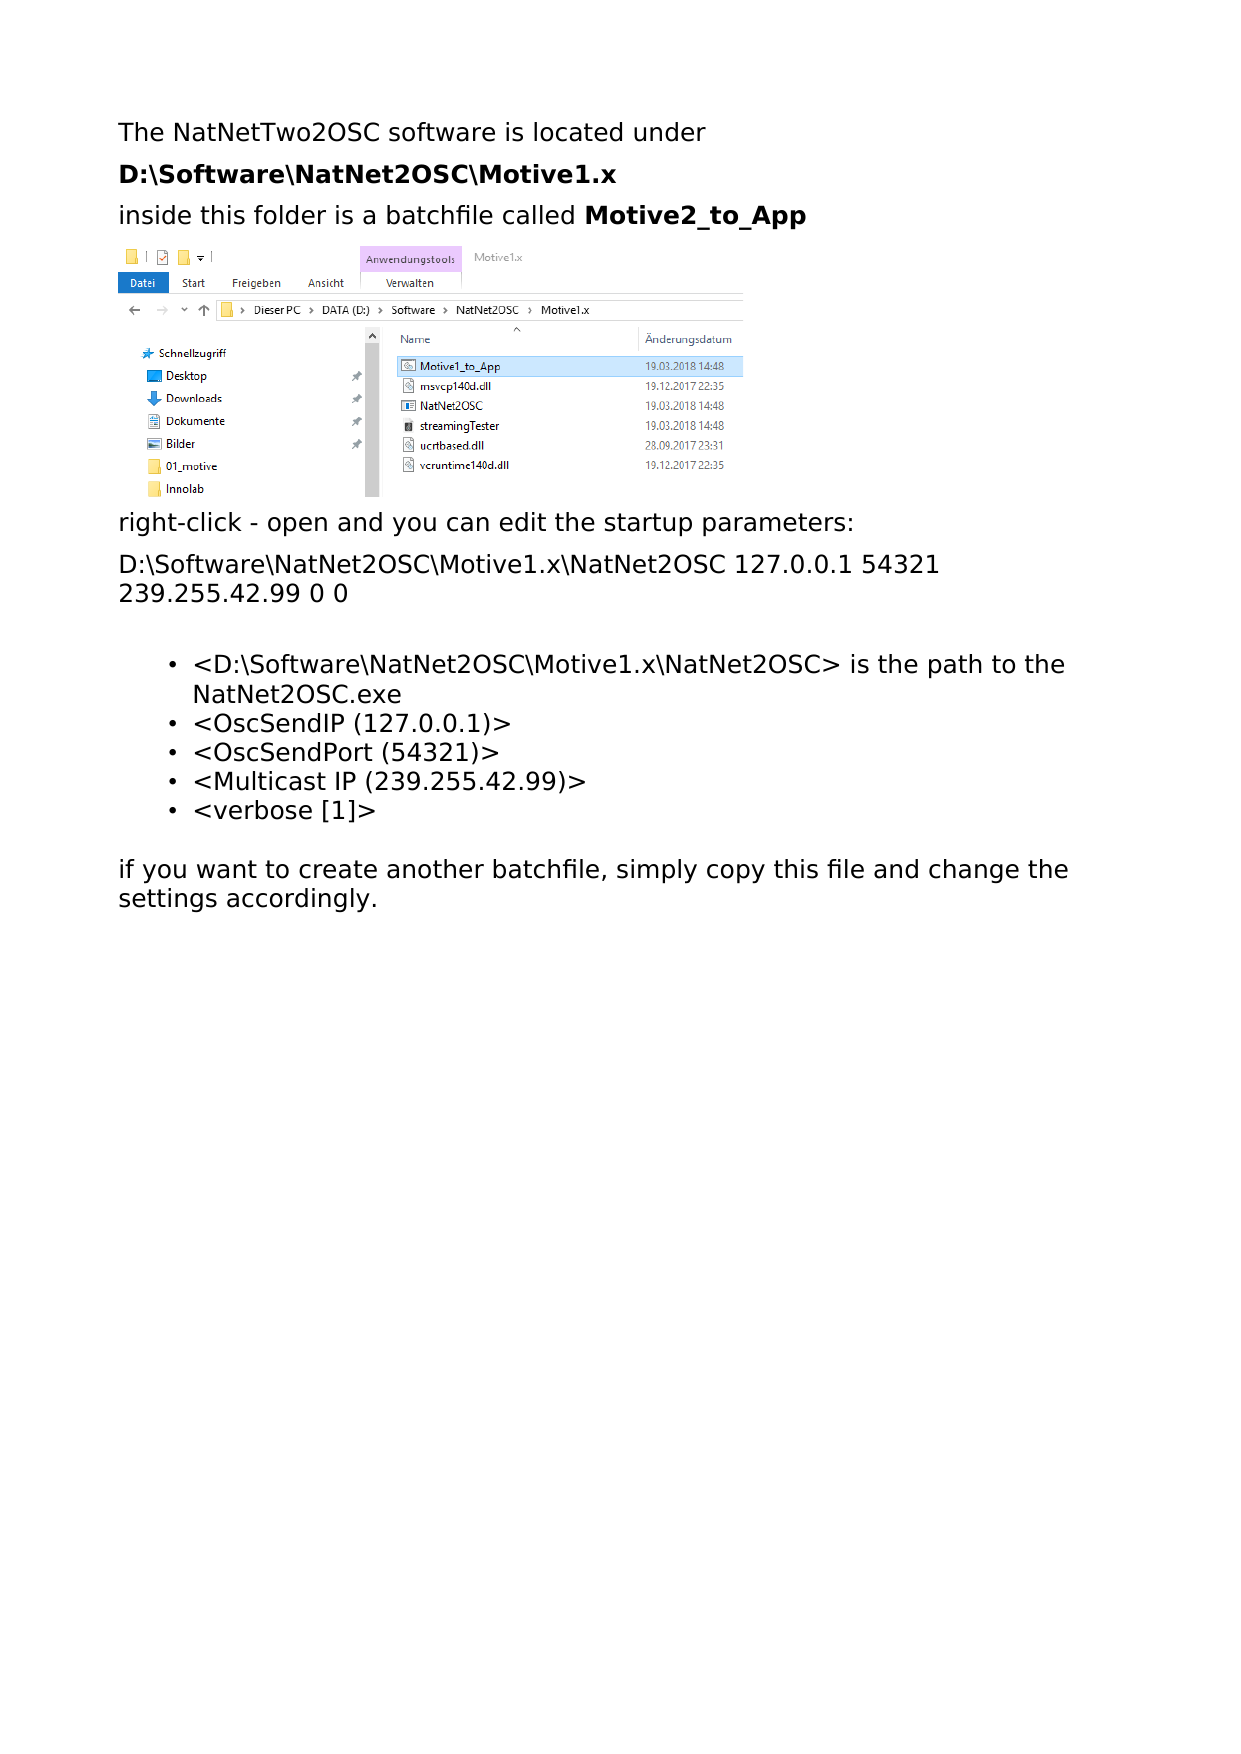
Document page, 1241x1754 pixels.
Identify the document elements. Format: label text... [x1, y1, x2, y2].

list <OscSendIP (127.0.0.1)> [177, 709, 1122, 738]
text D:\Software\NatNet2OSC\Motive1.x [118, 160, 1122, 189]
list <OscSendPort (54321)> [177, 738, 1122, 767]
list <verbose [1]> [177, 796, 1122, 826]
text right-click - open and you can edit the startup parameters: [118, 509, 1122, 538]
text The NatNetTwo2OSC software is located under [118, 118, 1122, 147]
text inside this folder is a batchfile called Motive2_to_App [118, 201, 1122, 231]
list <Multicast IP (239.255.42.99)> [177, 767, 1122, 796]
list <D:\Software\NatNet2OSC\Motive1.x\NatNet2OSC> is the path to the NatNet2OSC.exe [177, 651, 1122, 709]
text if you want to create another batchfile, simply copy this file and change the settings accordingly. [118, 855, 1122, 913]
text D:\Software\NatNet2OSC\Motive1.x\NatNet2OSC 127.0.0.1 54321 239.255.42.99 0 0 [118, 550, 1122, 609]
picture [118, 243, 744, 497]
